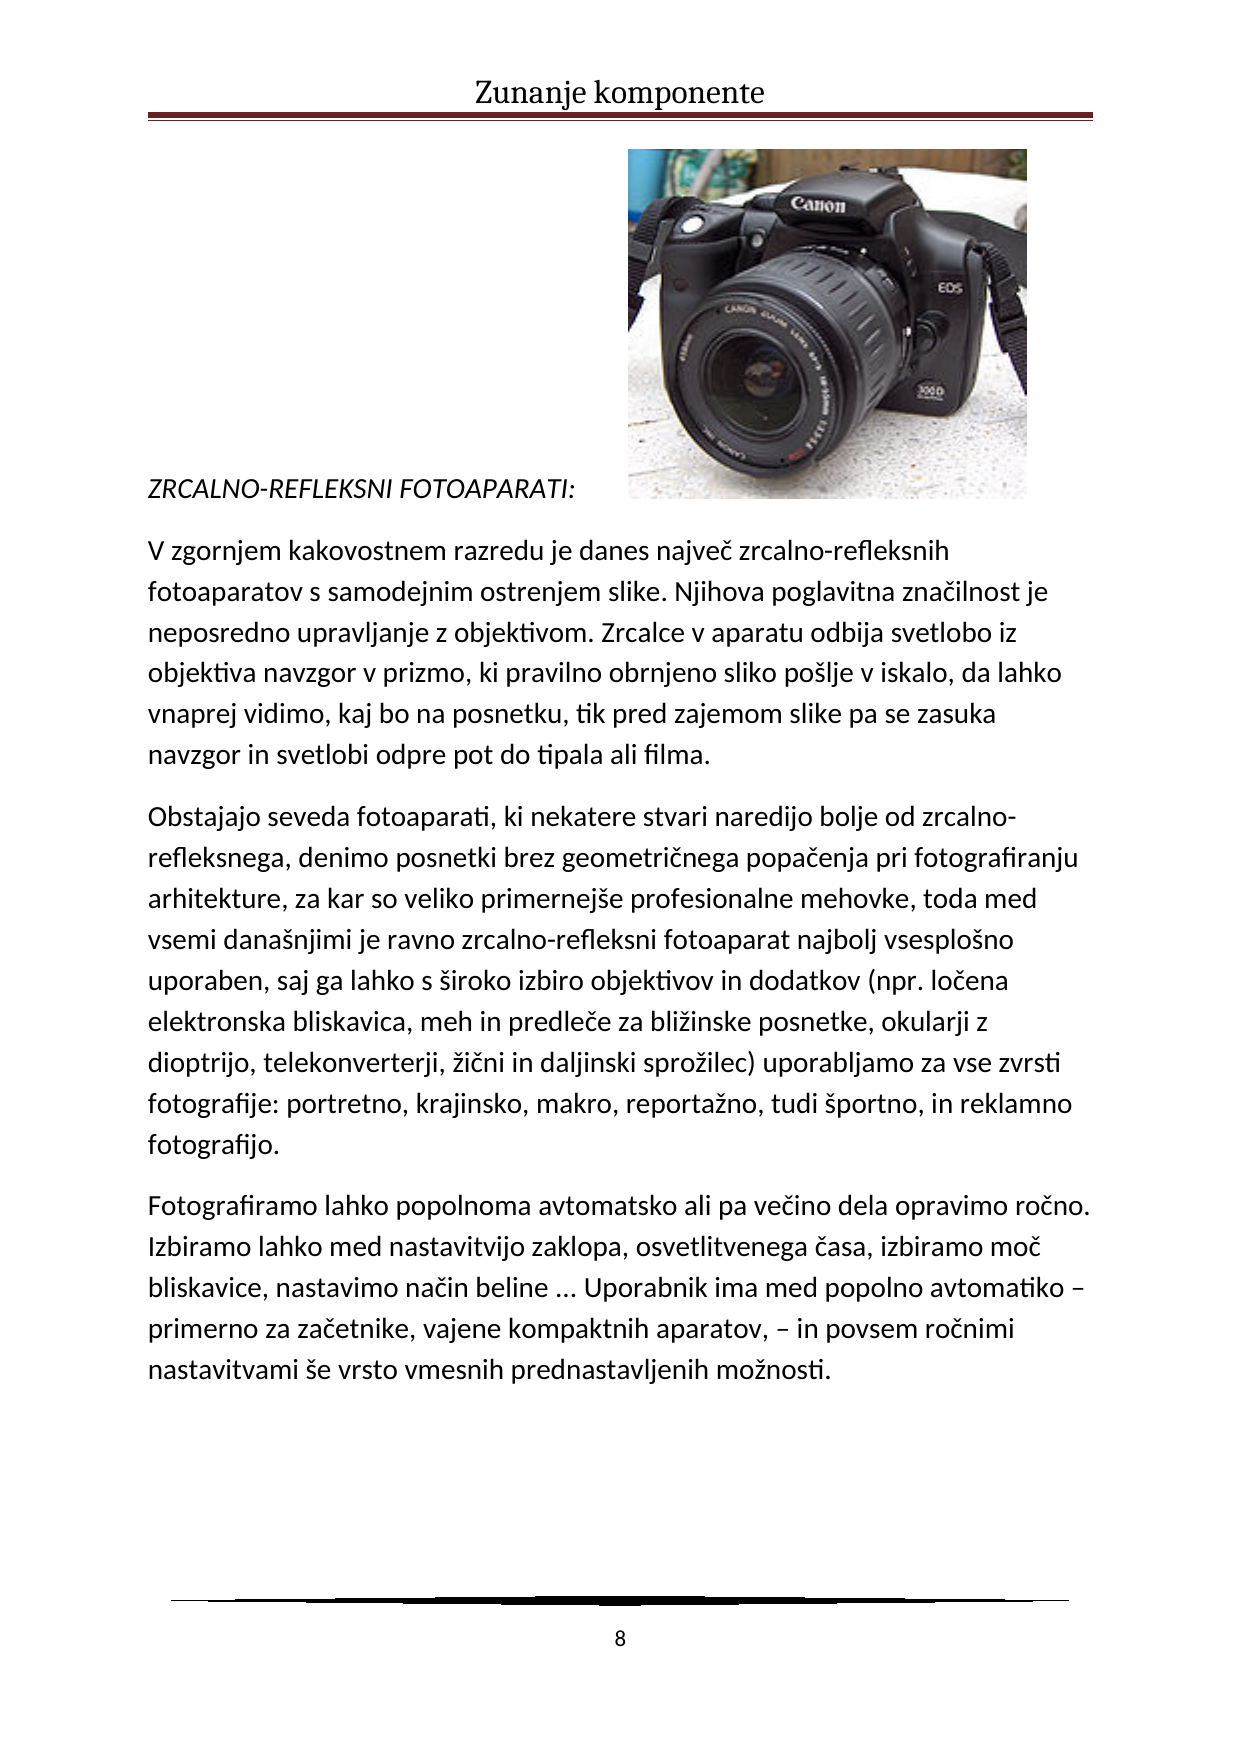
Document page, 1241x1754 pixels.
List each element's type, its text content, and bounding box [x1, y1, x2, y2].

text V zgornjem kakovostnem razredu je danes največ zrcalno-refleksnih fotoaparatov s samodejnim ostrenjem slike. Njihova poglavitna značilnost je neposredno upravljanje z objektivom. Zrcalce v aparatu odbija svetlobo iz objektiva navzgor v prizmo, ki pravilno obrnjeno sliko pošlje v iskalo, da lahko vnaprej vidimo, kaj bo na posnetku, tik pred zajemom slike pa se zasuka navzgor in svetlobi odpre pot do tipala ali filma. [148, 532, 1093, 772]
picture [628, 149, 1027, 499]
text Fotografiramo lahko popolnoma avtomatsko ali pa večino dela opravimo ročno. Izbiramo lahko med nastavitvijo zaklopa, osvetlitvenega časa, izbiramo moč bliskavice, nastavimo način beline ... Uporabnik ima med popolno avtomatiko – primerno za začetnike, vajene kompaktnih aparatov, – in povsem ročnimi nastavitvami še vrsto vmesnih prednastavljenih možnosti. [148, 1187, 1093, 1387]
text Obstajajo seveda fotoaparati, ki nekatere stvari naredijo bolje od zrcalno-refleksnega, denimo posnetki brez geometričnega popačenja pri fotografiranju arhitekture, za kar so veliko primernejše profesionalne mehovke, toda med vsemi današnjimi je ravno zrcalno-refleksni fotoaparat najbolj vsesplošno uporaben, saj ga lahko s široko izbiro objektivov in dodatkov (npr. ločena elektronska bliskavica, meh in predleče za bližinske posnetke, okularji z dioptrijo, telekonverterji, žični in daljinski sprožilec) uporabljamo za vse zvrsti fotografije: portretno, krajinsko, makro, reportažno, tudi športno, in reklamno fotografijo. [148, 798, 1093, 1161]
text ZRCALNO-REFLEKSNI FOTOAPARATI: [148, 149, 1093, 506]
